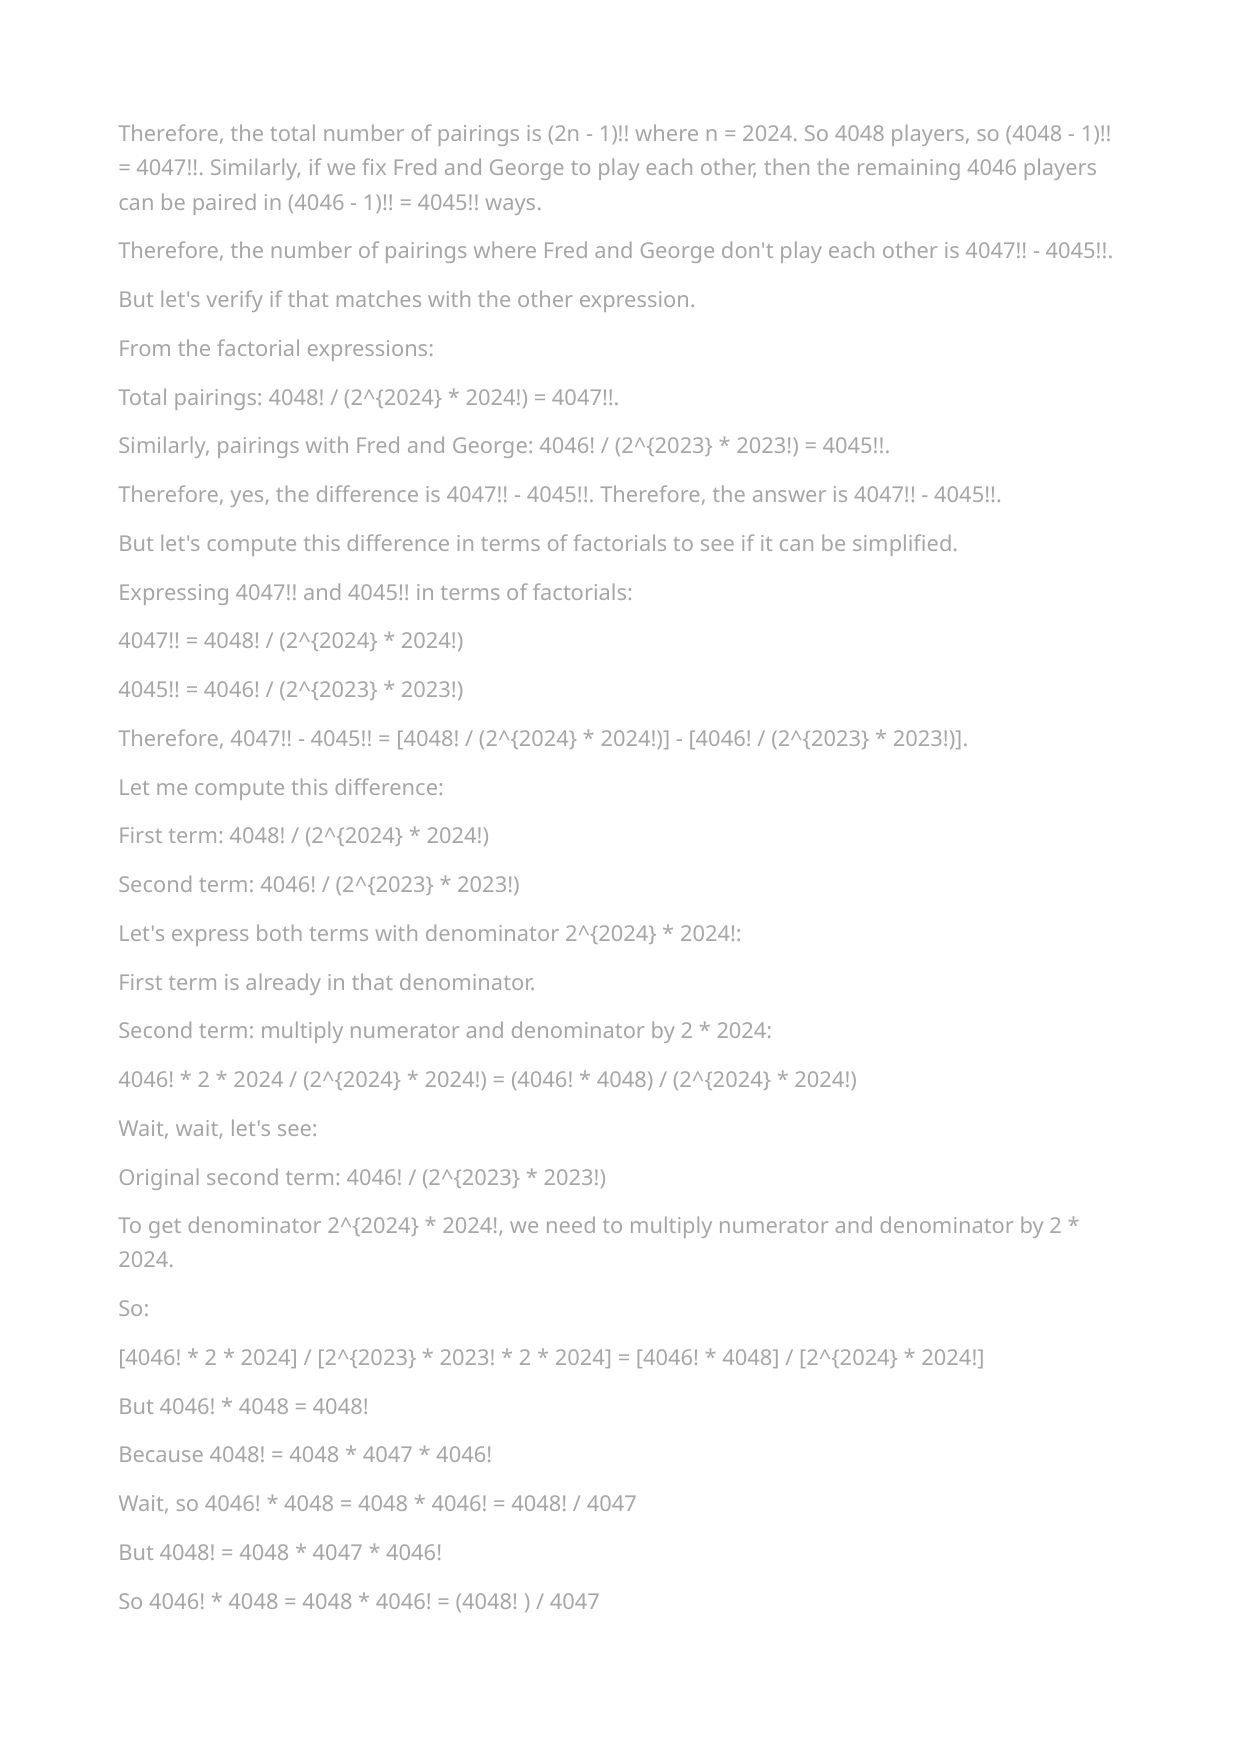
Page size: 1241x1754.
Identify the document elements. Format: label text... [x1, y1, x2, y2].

text Therefore, 4047!! - 4045!! = [4048! / (2^{2024} * 2024!)] - [4046! / (2^{2023} * 2023!)]. [118, 723, 1122, 752]
text So: [118, 1293, 1122, 1323]
text 4045!! = 4046! / (2^{2023} * 2023!) [118, 674, 1122, 704]
text Wait, so 4046! * 4048 = 4048 * 4046! = 4048! / 4047 [118, 1488, 1122, 1518]
text So 4046! * 4048 = 4048 * 4046! = (4048! ) / 4047 [118, 1586, 1122, 1615]
text Therefore, yes, the difference is 4047!! - 4045!!. Therefore, the answer is 4047!! - 4045!!. [118, 479, 1122, 509]
text But 4046! * 4048 = 4048! [118, 1391, 1122, 1420]
text Second term: 4046! / (2^{2023} * 2023!) [118, 869, 1122, 899]
text 4046! * 2 * 2024 / (2^{2024} * 2024!) = (4046! * 4048) / (2^{2024} * 2024!) [118, 1064, 1122, 1094]
text But 4048! = 4048 * 4047 * 4046! [118, 1537, 1122, 1567]
text Total pairings: 4048! / (2^{2024} * 2024!) = 4047!!. [118, 381, 1122, 411]
text But let's verify if that matches with the other expression. [118, 284, 1122, 314]
text Therefore, the total number of pairings is (2n - 1)!! where n = 2024. So 4048 players, so (4048 - 1)!! = 4047!!. Similarly, if we fix Fred and George to play each other, then the remaining 4046 players can be paired in (4046 - 1)!! = 4045!! ways. [118, 118, 1122, 216]
text Because 4048! = 4048 * 4047 * 4046! [118, 1439, 1122, 1469]
text 4047!! = 4048! / (2^{2024} * 2024!) [118, 625, 1122, 655]
text First term: 4048! / (2^{2024} * 2024!) [118, 820, 1122, 850]
text Similarly, pairings with Fred and George: 4046! / (2^{2023} * 2023!) = 4045!!. [118, 430, 1122, 460]
text Original second term: 4046! / (2^{2023} * 2023!) [118, 1161, 1122, 1191]
text From the factorial expressions: [118, 333, 1122, 362]
text Expressing 4047!! and 4045!! in terms of factorials: [118, 576, 1122, 606]
text To get denominator 2^{2024} * 2024!, we need to multiply numerator and denominator by 2 * 2024. [118, 1210, 1122, 1274]
text Let's express both terms with denominator 2^{2024} * 2024!: [118, 918, 1122, 947]
text Therefore, the number of pairings where Fred and George don't play each other is 4047!! - 4045!!. [118, 235, 1122, 265]
text [4046! * 2 * 2024] / [2^{2023} * 2023! * 2 * 2024] = [4046! * 4048] / [2^{2024} * 2024!] [118, 1342, 1122, 1372]
text Second term: multiply numerator and denominator by 2 * 2024: [118, 1015, 1122, 1045]
text First term is already in that denominator. [118, 966, 1122, 996]
text Let me compute this difference: [118, 771, 1122, 801]
text But let's compute this difference in terms of factorials to see if it can be simplified. [118, 528, 1122, 557]
text Wait, wait, let's see: [118, 1113, 1122, 1142]
